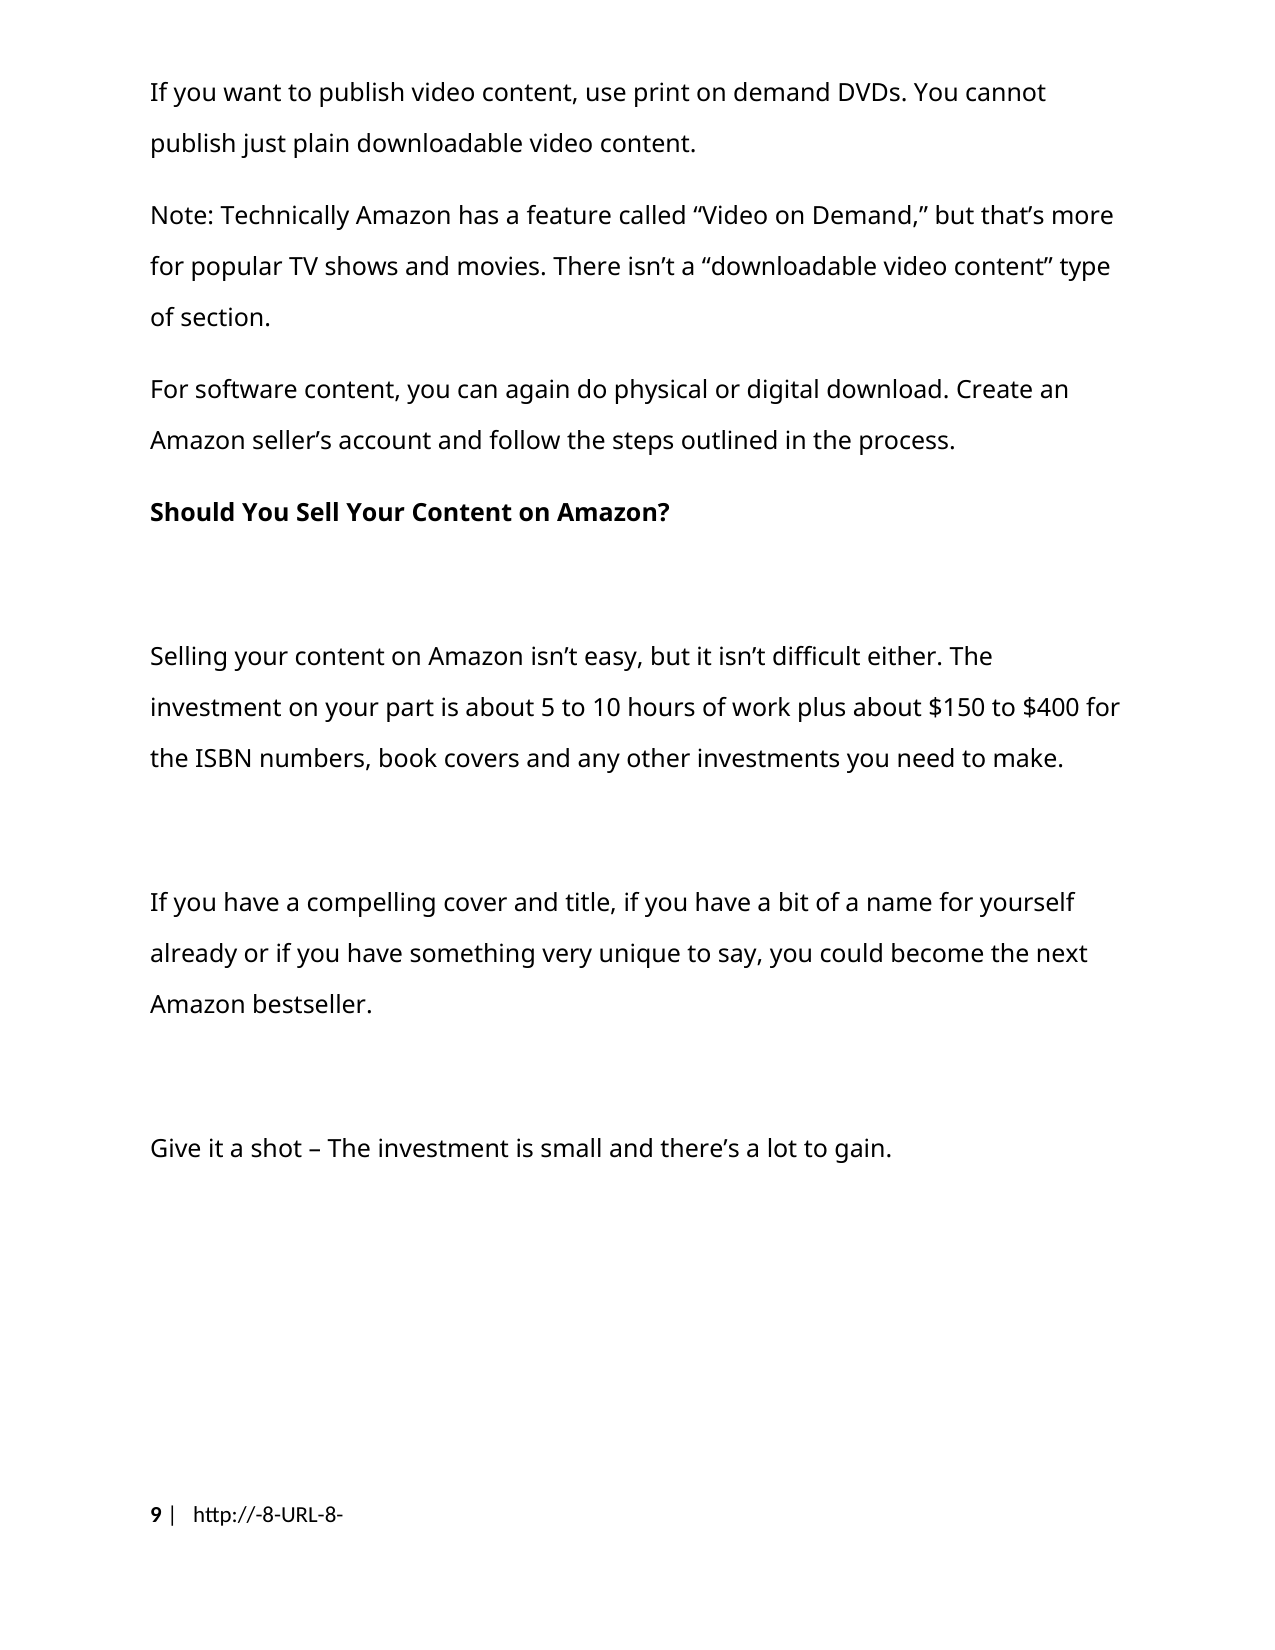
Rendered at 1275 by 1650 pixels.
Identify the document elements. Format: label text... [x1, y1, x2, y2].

list Selling your content on Amazon isn’t easy, but it isn’t difficult either. The investment on your part is about 5 to 10 hours of work plus about $150 to $400 for the ISBN numbers, book covers and any other investments you need to make. [150, 638, 1125, 775]
list Should You Sell Your Content on Amazon? [150, 495, 1125, 529]
text If you want to publish video content, use print on demand DVDs. You cannot publish just plain downloadable video content. [150, 75, 1125, 160]
list If you have a compelling cover and title, if you have a bit of a name for yourself already or if you have something very unique to say, you could become the next Amazon bestseller. [150, 884, 1125, 1021]
list Give it a shot – The investment is small and there’s a lot to gain. [150, 1130, 1125, 1164]
text For software content, you can again do physical or digital download. Create an Amazon seller’s account and follow the steps outlined in the process. [150, 372, 1125, 457]
text Note: Technically Amazon has a feature called “Video on Demand,” but that’s more for popular TV shows and movies. There isn’t a “downloadable video content” type of section. [150, 198, 1125, 334]
